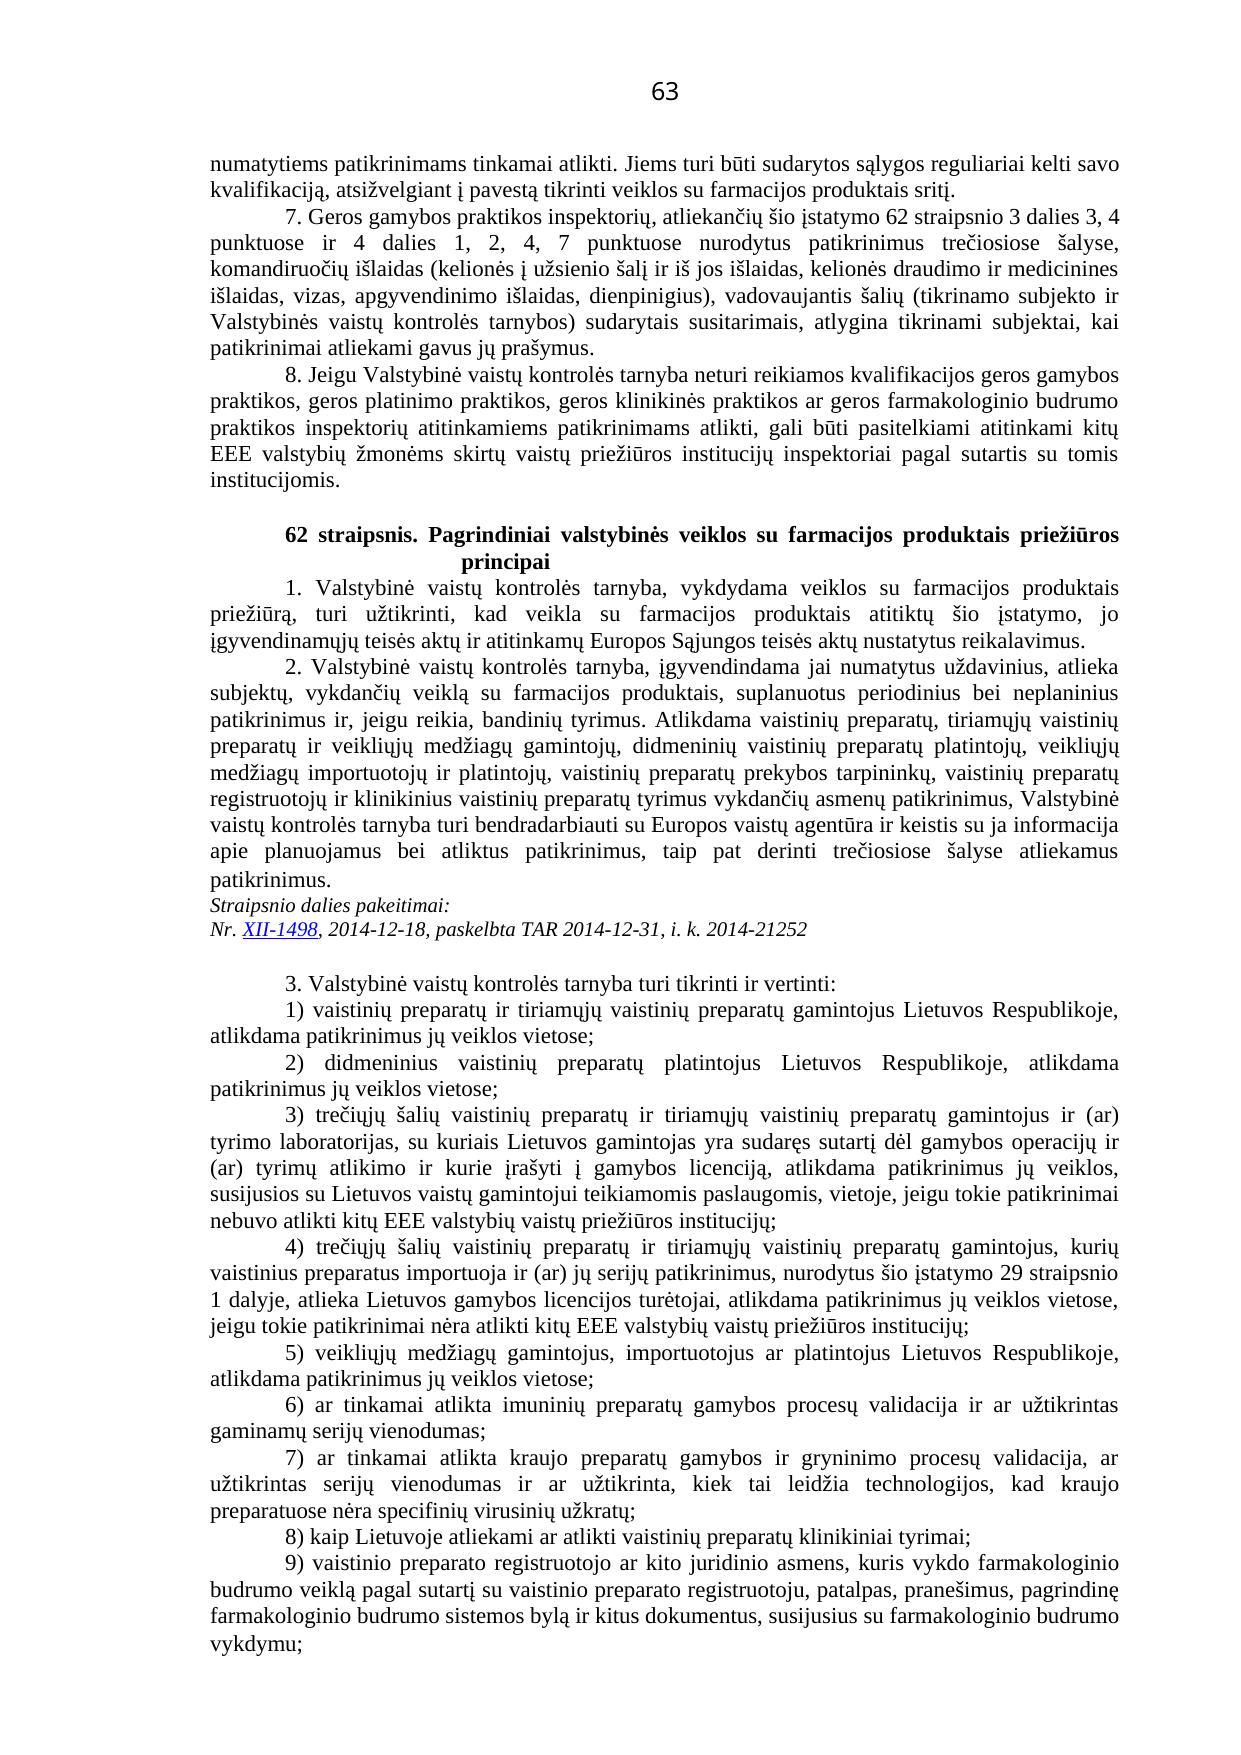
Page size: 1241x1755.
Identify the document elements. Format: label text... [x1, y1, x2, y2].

text 1) vaistinių preparatų ir tiriamųjų vaistinių preparatų gamintojus Lietuvos Respublikoje, atlikdama patikrinimus jų veiklos vietose; [210, 996, 1120, 1049]
text 6) ar tinkamai atlikta imuninių preparatų gamybos procesų validacija ir ar užtikrintas gaminamų serijų vienodumas; [210, 1391, 1120, 1444]
text 7) ar tinkamai atlikta kraujo preparatų gamybos ir gryninimo procesų validacija, ar užtikrintas serijų vienodumas ir ar užtikrinta, kiek tai leidžia technologijos, kad kraujo preparatuose nėra specifinių virusinių užkratų; [210, 1444, 1120, 1523]
text 9) vaistinio preparato registruotojo ar kito juridinio asmens, kuris vykdo farmakologinio budrumo veiklą pagal sutartį su vaistinio preparato registruotoju, patalpas, pranešimus, pagrindinę farmakologinio budrumo sistemos bylą ir kitus dokumentus, susijusius su farmakologinio budrumo vykdymu; [210, 1549, 1120, 1657]
text 1. Valstybinė vaistų kontrolės tarnyba, vykdydama veiklos su farmacijos produktais priežiūrą, turi užtikrinti, kad veikla su farmacijos produktais atitiktų šio įstatymo, jo įgyvendinamųjų teisės aktų ir atitinkamų Europos Sąjungos teisės aktų nustatytus reikalavimus. [210, 574, 1120, 653]
text 2. Valstybinė vaistų kontrolės tarnyba, įgyvendindama jai numatytus uždavinius, atlieka subjektų, vykdančių veiklą su farmacijos produktais, suplanuotus periodinius bei neplaninius patikrinimus ir, jeigu reikia, bandinių tyrimus. Atlikdama vaistinių preparatų, tiriamųjų vaistinių preparatų ir veikliųjų medžiagų gamintojų, didmeninių vaistinių preparatų platintojų, veikliųjų medžiagų importuotojų ir platintojų, vaistinių preparatų prekybos tarpininkų, vaistinių preparatų registruotojų ir klinikinius vaistinių preparatų tyrimus vykdančių asmenų patikrinimus, Valstybinė vaistų kontrolės tarnyba turi bendradarbiauti su Europos vaistų agentūra ir keistis su ja informacija apie planuojamus bei atliktus patikrinimus, taip pat derinti trečiosiose šalyse atliekamus patikrinimus. [210, 653, 1120, 893]
text 3) trečiųjų šalių vaistinių preparatų ir tiriamųjų vaistinių preparatų gamintojus ir (ar) tyrimo laboratorijas, su kuriais Lietuvos gamintojas yra sudaręs sutartį dėl gamybos operacijų ir (ar) tyrimų atlikimo ir kurie įrašyti į gamybos licenciją, atlikdama patikrinimus jų veiklos, susijusios su Lietuvos vaistų gamintojui teikiamomis paslaugomis, vietoje, jeigu tokie patikrinimai nebuvo atlikti kitų EEE valstybių vaistų priežiūros institucijų; [210, 1101, 1120, 1233]
text Nr. XII-1498, 2014-12-18, paskelbta TAR 2014-12-31, i. k. 2014-21252 [210, 917, 1120, 941]
text numatytiems patikrinimams tinkamai atlikti. Jiems turi būti sudarytos sąlygos reguliariai kelti savo kvalifikaciją, atsižvelgiant į pavestą tikrinti veiklos su farmacijos produktais sritį. [210, 150, 1120, 203]
text 3. Valstybinė vaistų kontrolės tarnyba turi tikrinti ir vertinti: [210, 969, 1120, 996]
text 2) didmeninius vaistinių preparatų platintojus Lietuvos Respublikoje, atlikdama patikrinimus jų veiklos vietose; [210, 1049, 1120, 1101]
text 7. Geros gamybos praktikos inspektorių, atliekančių šio įstatymo 62 straipsnio 3 dalies 3, 4 punktuose ir 4 dalies 1, 2, 4, 7 punktuose nurodytus patikrinimus trečiosiose šalyse, komandiruočių išlaidas (kelionės į užsienio šalį ir iš jos išlaidas, kelionės draudimo ir medicinines išlaidas, vizas, apgyvendinimo išlaidas, dienpinigius), vadovaujantis šalių (tikrinamo subjekto ir Valstybinės vaistų kontrolės tarnybos) sudarytais susitarimais, atlygina tikrinami subjektai, kai patikrinimai atliekami gavus jų prašymus. [210, 203, 1120, 361]
text 8. Jeigu Valstybinė vaistų kontrolės tarnyba neturi reikiamos kvalifikacijos geros gamybos praktikos, geros platinimo praktikos, geros klinikinės praktikos ar geros farmakologinio budrumo praktikos inspektorių atitinkamiems patikrinimams atlikti, gali būti pasitelkiami atitinkami kitų EEE valstybių žmonėms skirtų vaistų priežiūros institucijų inspektoriai pagal sutartis su tomis institucijomis. [210, 361, 1120, 493]
text 62 straipsnis. Pagrindiniai valstybinės veiklos su farmacijos produktais priežiūros principai [285, 521, 1120, 574]
text 5) veikliųjų medžiagų gamintojus, importuotojus ar platintojus Lietuvos Respublikoje, atlikdama patikrinimus jų veiklos vietose; [210, 1338, 1120, 1391]
text Straipsnio dalies pakeitimai: [210, 893, 1120, 917]
text 4) trečiųjų šalių vaistinių preparatų ir tiriamųjų vaistinių preparatų gamintojus, kurių vaistinius preparatus importuoja ir (ar) jų serijų patikrinimus, nurodytus šio įstatymo 29 straipsnio 1 dalyje, atlieka Lietuvos gamybos licencijos turėtojai, atlikdama patikrinimus jų veiklos vietose, jeigu tokie patikrinimai nėra atlikti kitų EEE valstybių vaistų priežiūros institucijų; [210, 1233, 1120, 1338]
text 8) kaip Lietuvoje atliekami ar atlikti vaistinių preparatų klinikiniai tyrimai; [210, 1523, 1120, 1549]
